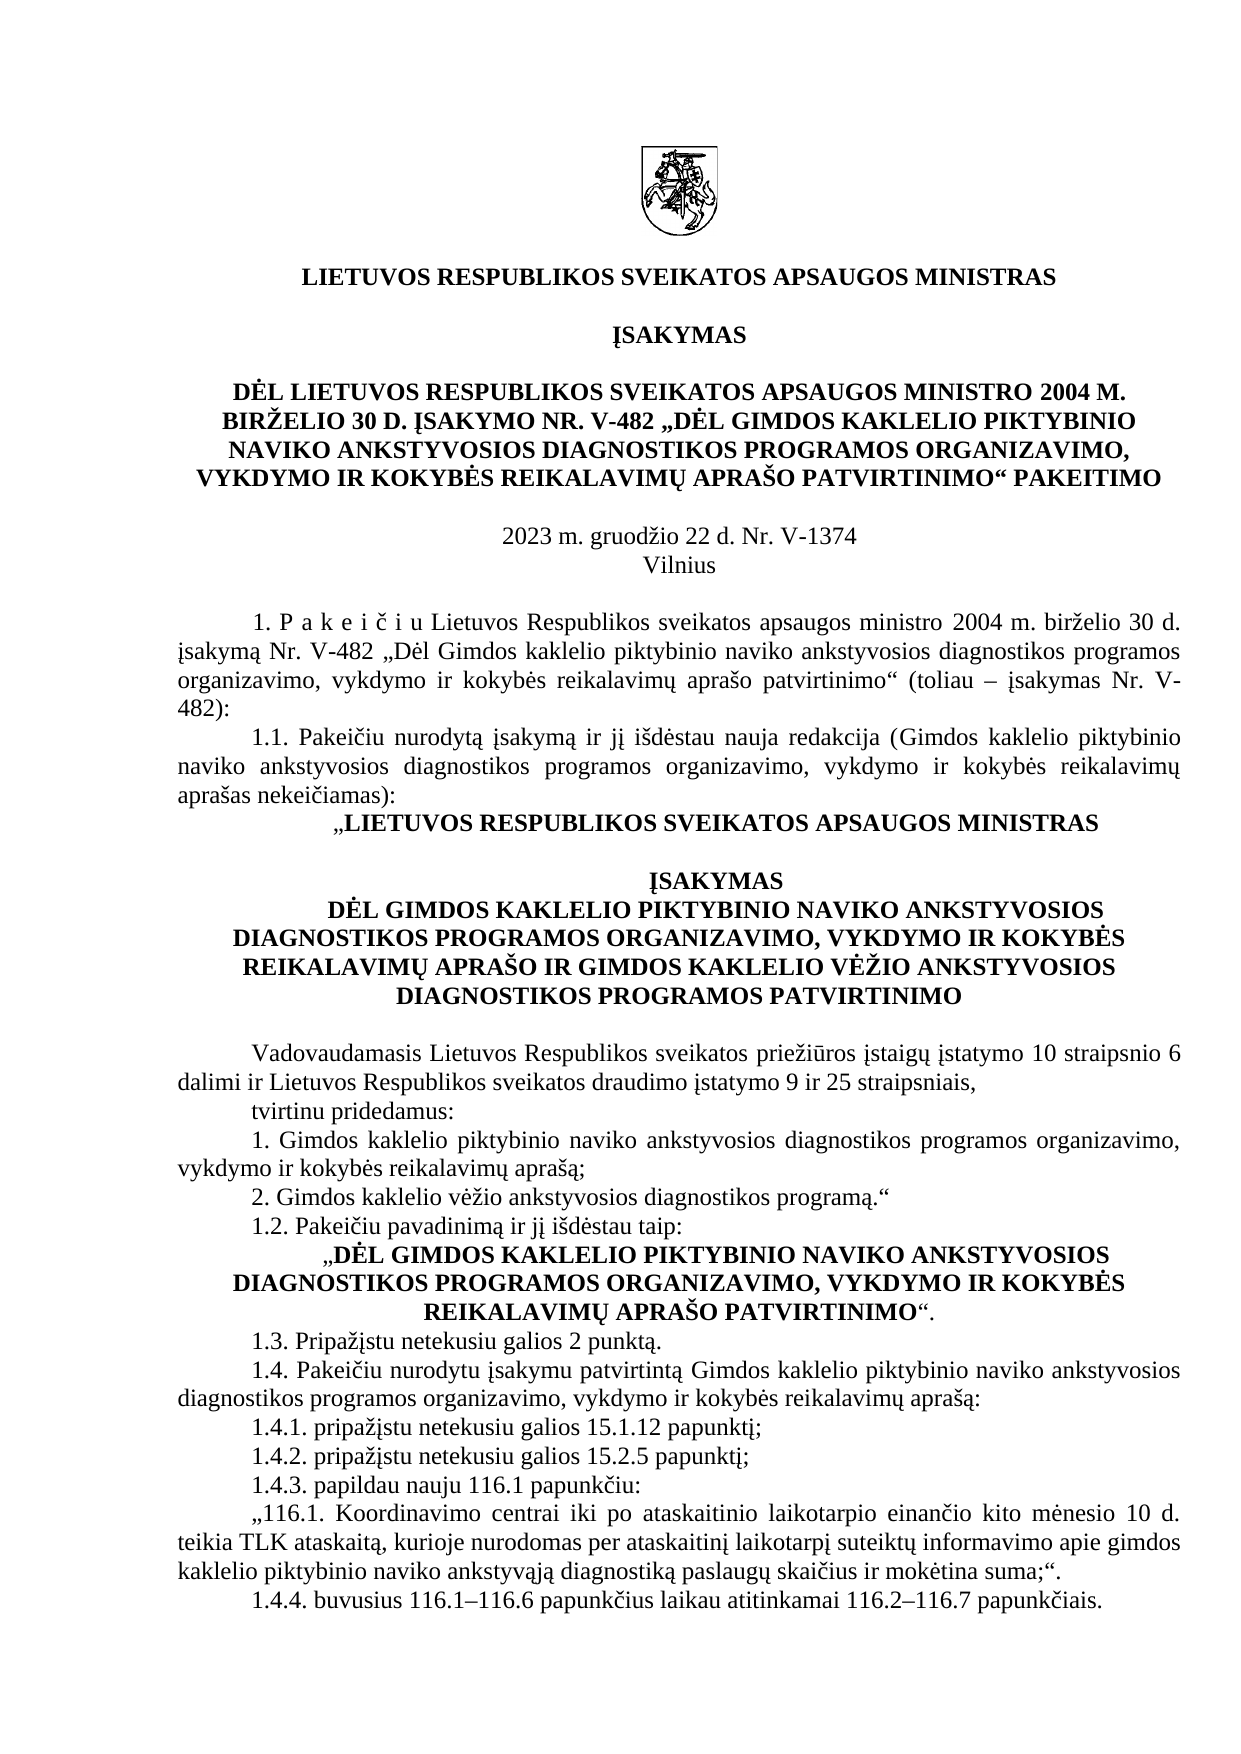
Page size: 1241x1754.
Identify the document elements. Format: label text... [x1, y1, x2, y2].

text „116.1. Koordinavimo centrai iki po ataskaitinio laikotarpio einančio kito mėnesio 10 d. teikia TLK ataskaitą, kurioje nurodomas per ataskaitinį laikotarpį suteiktų informavimo apie gimdos kaklelio piktybinio naviko ankstyvąją diagnostiką paslaugų skaičius ir mokėtina suma;“. [177, 1498, 1181, 1585]
text 1.4.4. buvusius 116.1–116.6 papunkčius laikau atitinkamai 116.2–116.7 papunkčiais. [177, 1585, 1181, 1613]
text 1.4. Pakeičiu nurodytu įsakymu patvirtintą Gimdos kaklelio piktybinio naviko ankstyvosios diagnostikos programos organizavimo, vykdymo ir kokybės reikalavimų aprašą: [177, 1355, 1181, 1412]
text „LIETUVOS RESPUBLIKOS SVEIKATOS APSAUGOS MINISTRAS [177, 808, 1181, 837]
text DĖL GIMDOS KAKLELIO PIKTYBINIO NAVIKO ANKSTYVOSIOS DIAGNOSTIKOS PROGRAMOS ORGANIZAVIMO, VYKDYMO IR KOKYBĖS REIKALAVIMŲ APRAŠO IR GIMDOS KAKLELIO VĖŽIO ANKSTYVOSIOS DIAGNOSTIKOS PROGRAMOS PATVIRTINIMO [177, 895, 1181, 1010]
text 1.4.2. pripažįstu netekusiu galios 15.2.5 papunktį; [177, 1441, 1181, 1470]
text 1. Gimdos kaklelio piktybinio naviko ankstyvosios diagnostikos programos organizavimo, vykdymo ir kokybės reikalavimų aprašą; [177, 1125, 1181, 1182]
text tvirtinu pridedamus: [177, 1096, 1181, 1125]
text ĮSAKYMAS [177, 866, 1181, 895]
text ĮSAKYMAS [177, 320, 1181, 348]
text „DĖL GIMDOS KAKLELIO PIKTYBINIO NAVIKO ANKSTYVOSIOS DIAGNOSTIKOS PROGRAMOS ORGANIZAVIMO, VYKDYMO IR KOKYBĖS REIKALAVIMŲ APRAŠO PATVIRTINIMO“. [177, 1240, 1181, 1326]
text 1.1. Pakeičiu nurodytą įsakymą ir jį išdėstau nauja redakcija (Gimdos kaklelio piktybinio naviko ankstyvosios diagnostikos programos organizavimo, vykdymo ir kokybės reikalavimų aprašas nekeičiamas): [177, 722, 1181, 808]
text 1.4.3. papildau nauju 116.1 papunkčiu: [177, 1470, 1181, 1498]
text 2023 m. gruodžio 22 d. Nr. V-1374 [177, 521, 1181, 550]
text Vilnius [177, 550, 1181, 578]
text 1.4.1. pripažįstu netekusiu galios 15.1.12 papunktį; [177, 1412, 1181, 1441]
text 2. Gimdos kaklelio vėžio ankstyvosios diagnostikos programą.“ [177, 1182, 1181, 1211]
text DĖL LIETUVOS RESPUBLIKOS SVEIKATOS APSAUGOS MINISTRO 2004 M. BIRŽELIO 30 D. ĮSAKYMO NR. V-482 „DĖL GIMDOS KAKLELIO PIKTYBINIO NAVIKO ANKSTYVOSIOS DIAGNOSTIKOS PROGRAMOS ORGANIZAVIMO, VYKDYMO IR KOKYBĖS REIKALAVIMŲ APRAŠO PATVIRTINIMO“ PAKEITIMO [177, 377, 1181, 492]
text LIETUVOS RESPUBLIKOS SVEIKATOS APSAUGOS MINISTRAS [177, 262, 1181, 291]
text 1.2. Pakeičiu pavadinimą ir jį išdėstau taip: [177, 1211, 1181, 1240]
text 1. P a k e i č i u Lietuvos Respublikos sveikatos apsaugos ministro 2004 m. birželio 30 d. įsakymą Nr. V-482 „Dėl Gimdos kaklelio piktybinio naviko ankstyvosios diagnostikos programos organizavimo, vykdymo ir kokybės reikalavimų aprašo patvirtinimo“ (toliau – įsakymas Nr. V-482): [177, 607, 1181, 722]
text Vadovaudamasis Lietuvos Respublikos sveikatos priežiūros įstaigų įstatymo 10 straipsnio 6 dalimi ir Lietuvos Respublikos sveikatos draudimo įstatymo 9 ir 25 straipsniais, [177, 1038, 1181, 1096]
text 1.3. Pripažįstu netekusiu galios 2 punktą. [177, 1326, 1181, 1355]
